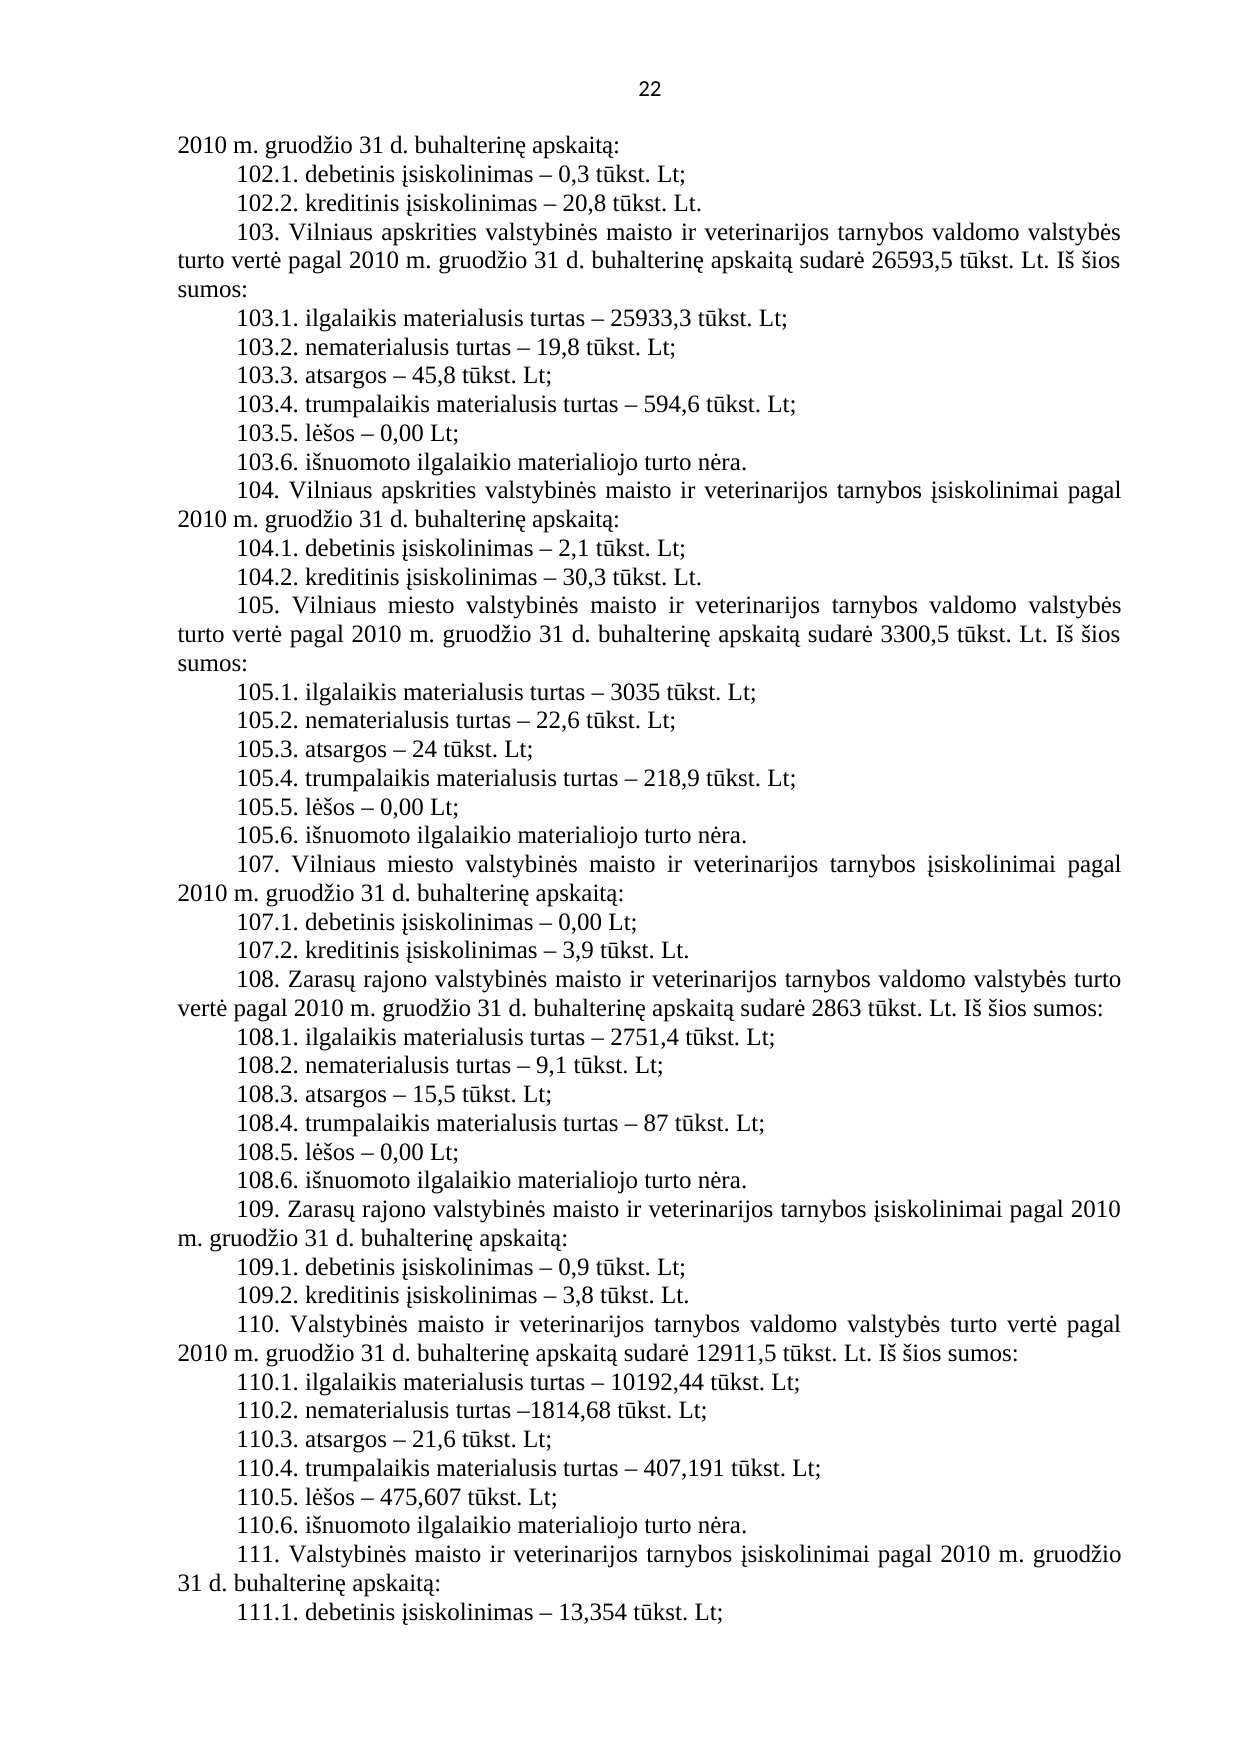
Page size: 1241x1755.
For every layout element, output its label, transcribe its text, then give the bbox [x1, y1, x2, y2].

text 108. Zarasų rajono valstybinės maisto ir veterinarijos tarnybos valdomo valstybės turto vertė pagal 2010 m. gruodžio 31 d. buhalterinę apskaitą sudarė 2863 tūkst. Lt. Iš šios sumos: [177, 964, 1122, 1022]
text 107.1. debetinis įsiskolinimas – 0,00 Lt; [177, 907, 1122, 936]
text 110.4. trumpalaikis materialusis turtas – 407,191 tūkst. Lt; [177, 1453, 1122, 1482]
text 103.5. lėšos – 0,00 Lt; [177, 418, 1122, 447]
text 103.1. ilgalaikis materialusis turtas – 25933,3 tūkst. Lt; [177, 303, 1122, 332]
text 109.1. debetinis įsiskolinimas – 0,9 tūkst. Lt; [177, 1252, 1122, 1281]
text 110.6. išnuomoto ilgalaikio materialiojo turto nėra. [177, 1511, 1122, 1539]
text 105.5. lėšos – 0,00 Lt; [177, 792, 1122, 821]
text 105.2. nematerialusis turtas – 22,6 tūkst. Lt; [177, 706, 1122, 734]
text 103. Vilniaus apskrities valstybinės maisto ir veterinarijos tarnybos valdomo valstybės turto vertė pagal 2010 m. gruodžio 31 d. buhalterinę apskaitą sudarė 26593,5 tūkst. Lt. Iš šios sumos: [177, 217, 1122, 303]
text 110. Valstybinės maisto ir veterinarijos tarnybos valdomo valstybės turto vertė pagal 2010 m. gruodžio 31 d. buhalterinę apskaitą sudarė 12911,5 tūkst. Lt. Iš šios sumos: [177, 1309, 1122, 1367]
text 109. Zarasų rajono valstybinės maisto ir veterinarijos tarnybos įsiskolinimai pagal 2010 m. gruodžio 31 d. buhalterinę apskaitą: [177, 1194, 1122, 1252]
text 102.1. debetinis įsiskolinimas – 0,3 tūkst. Lt; [177, 159, 1122, 188]
text 2010 m. gruodžio 31 d. buhalterinę apskaitą: [177, 131, 1122, 159]
text 105.1. ilgalaikis materialusis turtas – 3035 tūkst. Lt; [177, 677, 1122, 706]
text 110.5. lėšos – 475,607 tūkst. Lt; [177, 1482, 1122, 1511]
text 103.2. nematerialusis turtas – 19,8 tūkst. Lt; [177, 332, 1122, 361]
text 104. Vilniaus apskrities valstybinės maisto ir veterinarijos tarnybos įsiskolinimai pagal 2010 m. gruodžio 31 d. buhalterinę apskaitą: [177, 476, 1122, 533]
text 104.2. kreditinis įsiskolinimas – 30,3 tūkst. Lt. [177, 562, 1122, 591]
text 105.6. išnuomoto ilgalaikio materialiojo turto nėra. [177, 821, 1122, 849]
text 103.3. atsargos – 45,8 tūkst. Lt; [177, 361, 1122, 389]
text 105.4. trumpalaikis materialusis turtas – 218,9 tūkst. Lt; [177, 763, 1122, 792]
text 105.3. atsargos – 24 tūkst. Lt; [177, 734, 1122, 763]
text 107. Vilniaus miesto valstybinės maisto ir veterinarijos tarnybos įsiskolinimai pagal 2010 m. gruodžio 31 d. buhalterinę apskaitą: [177, 849, 1122, 907]
text 108.5. lėšos – 0,00 Lt; [177, 1137, 1122, 1166]
text 111. Valstybinės maisto ir veterinarijos tarnybos įsiskolinimai pagal 2010 m. gruodžio 31 d. buhalterinę apskaitą: [177, 1539, 1122, 1597]
text 104.1. debetinis įsiskolinimas – 2,1 tūkst. Lt; [177, 533, 1122, 562]
text 107.2. kreditinis įsiskolinimas – 3,9 tūkst. Lt. [177, 936, 1122, 964]
text 105. Vilniaus miesto valstybinės maisto ir veterinarijos tarnybos valdomo valstybės turto vertė pagal 2010 m. gruodžio 31 d. buhalterinę apskaitą sudarė 3300,5 tūkst. Lt. Iš šios sumos: [177, 591, 1122, 677]
text 109.2. kreditinis įsiskolinimas – 3,8 tūkst. Lt. [177, 1281, 1122, 1309]
text 111.1. debetinis įsiskolinimas – 13,354 tūkst. Lt; [177, 1597, 1122, 1626]
text 108.2. nematerialusis turtas – 9,1 tūkst. Lt; [177, 1051, 1122, 1079]
text 102.2. kreditinis įsiskolinimas – 20,8 tūkst. Lt. [177, 188, 1122, 217]
text 108.3. atsargos – 15,5 tūkst. Lt; [177, 1079, 1122, 1108]
text 110.1. ilgalaikis materialusis turtas – 10192,44 tūkst. Lt; [177, 1367, 1122, 1396]
text 110.3. atsargos – 21,6 tūkst. Lt; [177, 1424, 1122, 1453]
text 103.4. trumpalaikis materialusis turtas – 594,6 tūkst. Lt; [177, 389, 1122, 418]
text 103.6. išnuomoto ilgalaikio materialiojo turto nėra. [177, 447, 1122, 476]
text 108.4. trumpalaikis materialusis turtas – 87 tūkst. Lt; [177, 1108, 1122, 1137]
text 110.2. nematerialusis turtas –1814,68 tūkst. Lt; [177, 1396, 1122, 1424]
text 108.6. išnuomoto ilgalaikio materialiojo turto nėra. [177, 1166, 1122, 1194]
text 108.1. ilgalaikis materialusis turtas – 2751,4 tūkst. Lt; [177, 1022, 1122, 1051]
